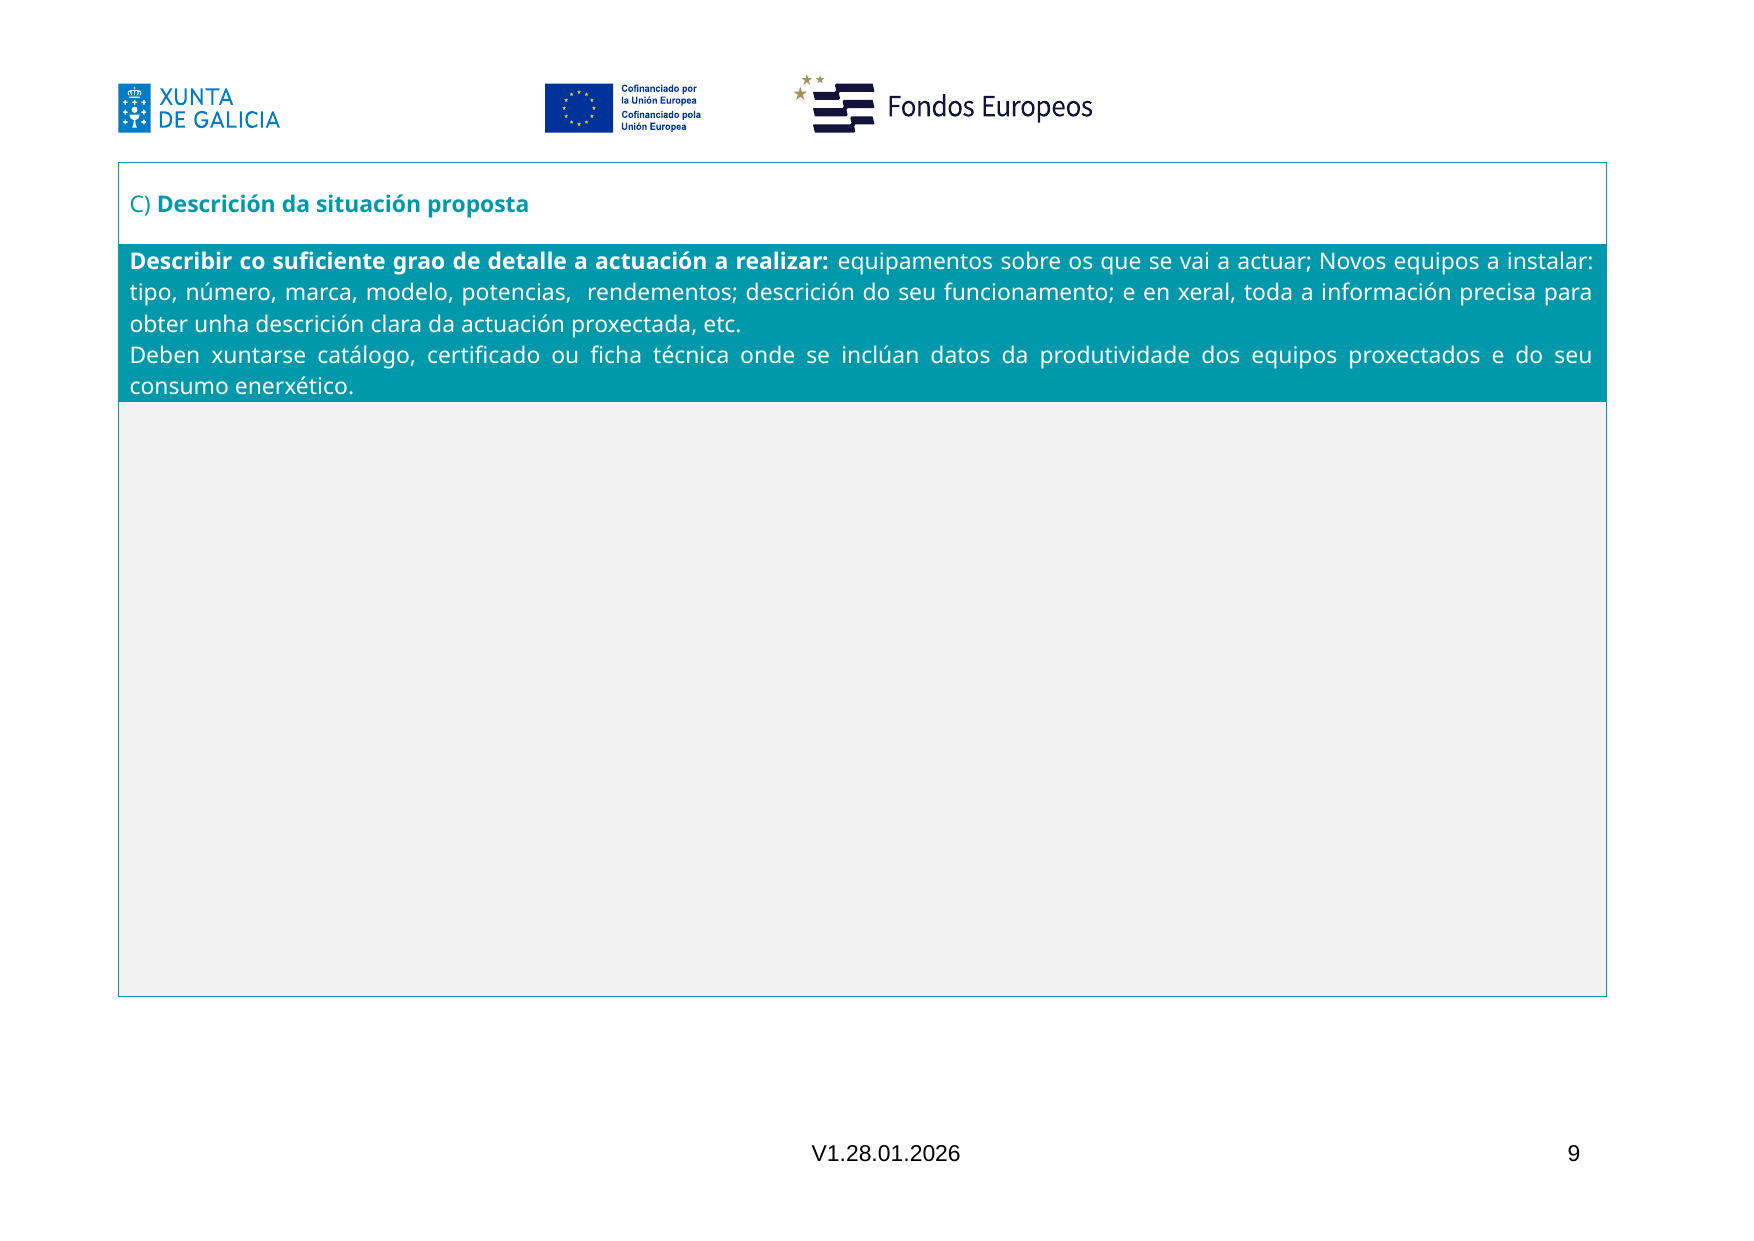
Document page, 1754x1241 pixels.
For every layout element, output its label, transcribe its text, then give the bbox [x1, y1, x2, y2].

table_header C) Descrición da situación proposta [119, 163, 1606, 244]
table_cell [119, 402, 1606, 996]
table_cell Describir co suficiente grao de detalle a actuación a realizar: equipamentos sobre os que se vai a actuar; Novos equipos a instalar: tipo, número, marca, modelo, potencias, rendementos; descrición do seu funcionamento; e en xeral, toda a información precisa para obter unha descrición clara da actuación proxectada, etc. Deben xuntarse catálogo, certificado ou ficha técnica onde se inclúan datos da produtividade dos equipos proxectados e do seu consumo enerxético. [119, 245, 1606, 401]
